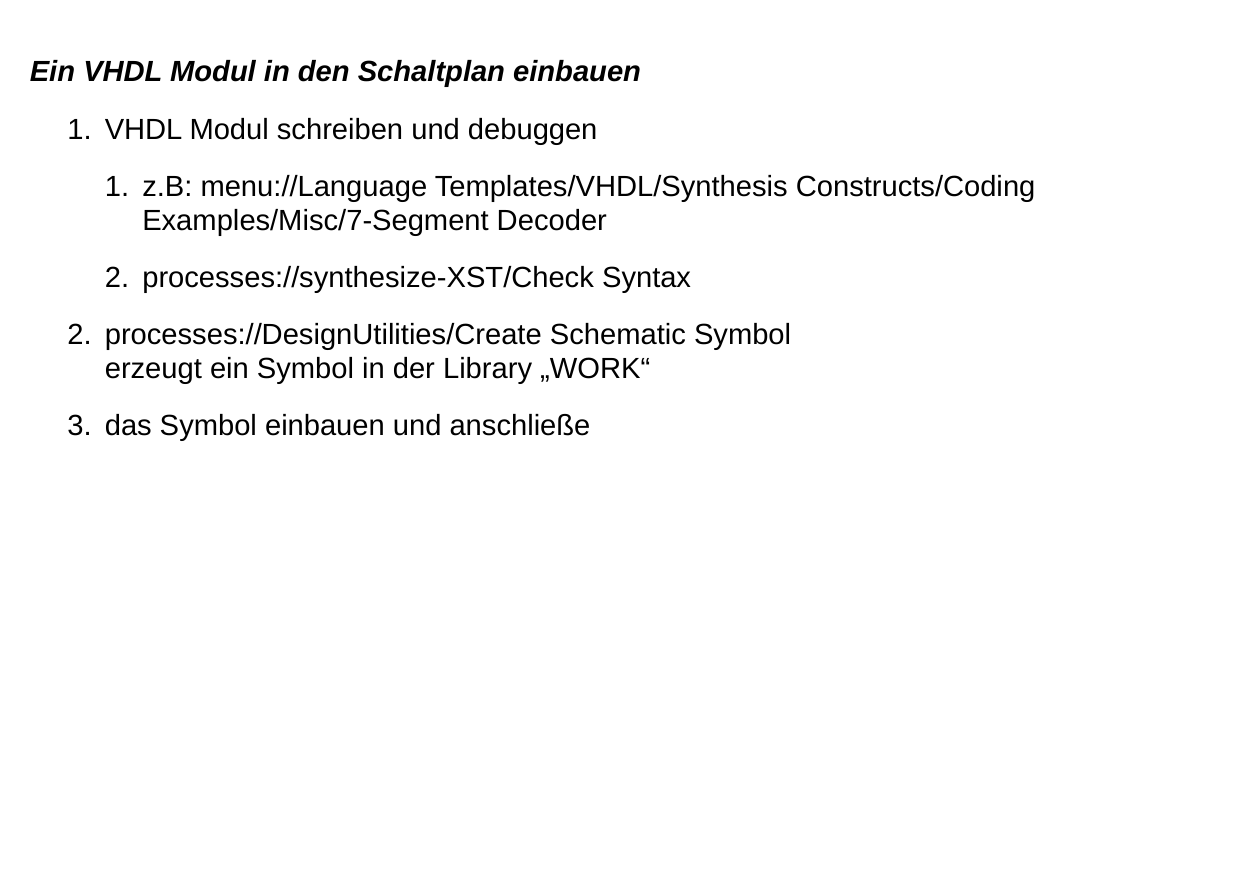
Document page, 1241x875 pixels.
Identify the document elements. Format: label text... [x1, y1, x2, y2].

list processes://synthesize-XST/Check Syntax [104, 260, 1211, 293]
list VHDL Modul schreiben und debuggen [67, 112, 1211, 146]
list processes://DesignUtilities/Create Schematic Symbol erzeugt ein Symbol in der Library „WORK“ [67, 317, 1211, 384]
subtitle Ein VHDL Modul in den Schaltplan einbauen [29, 54, 1208, 88]
list z.B: menu://Language Templates/VHDL/Synthesis Constructs/Coding Examples/Misc/7-Segment Decoder [104, 169, 1211, 236]
list das Symbol einbauen und anschließe [67, 408, 1211, 441]
